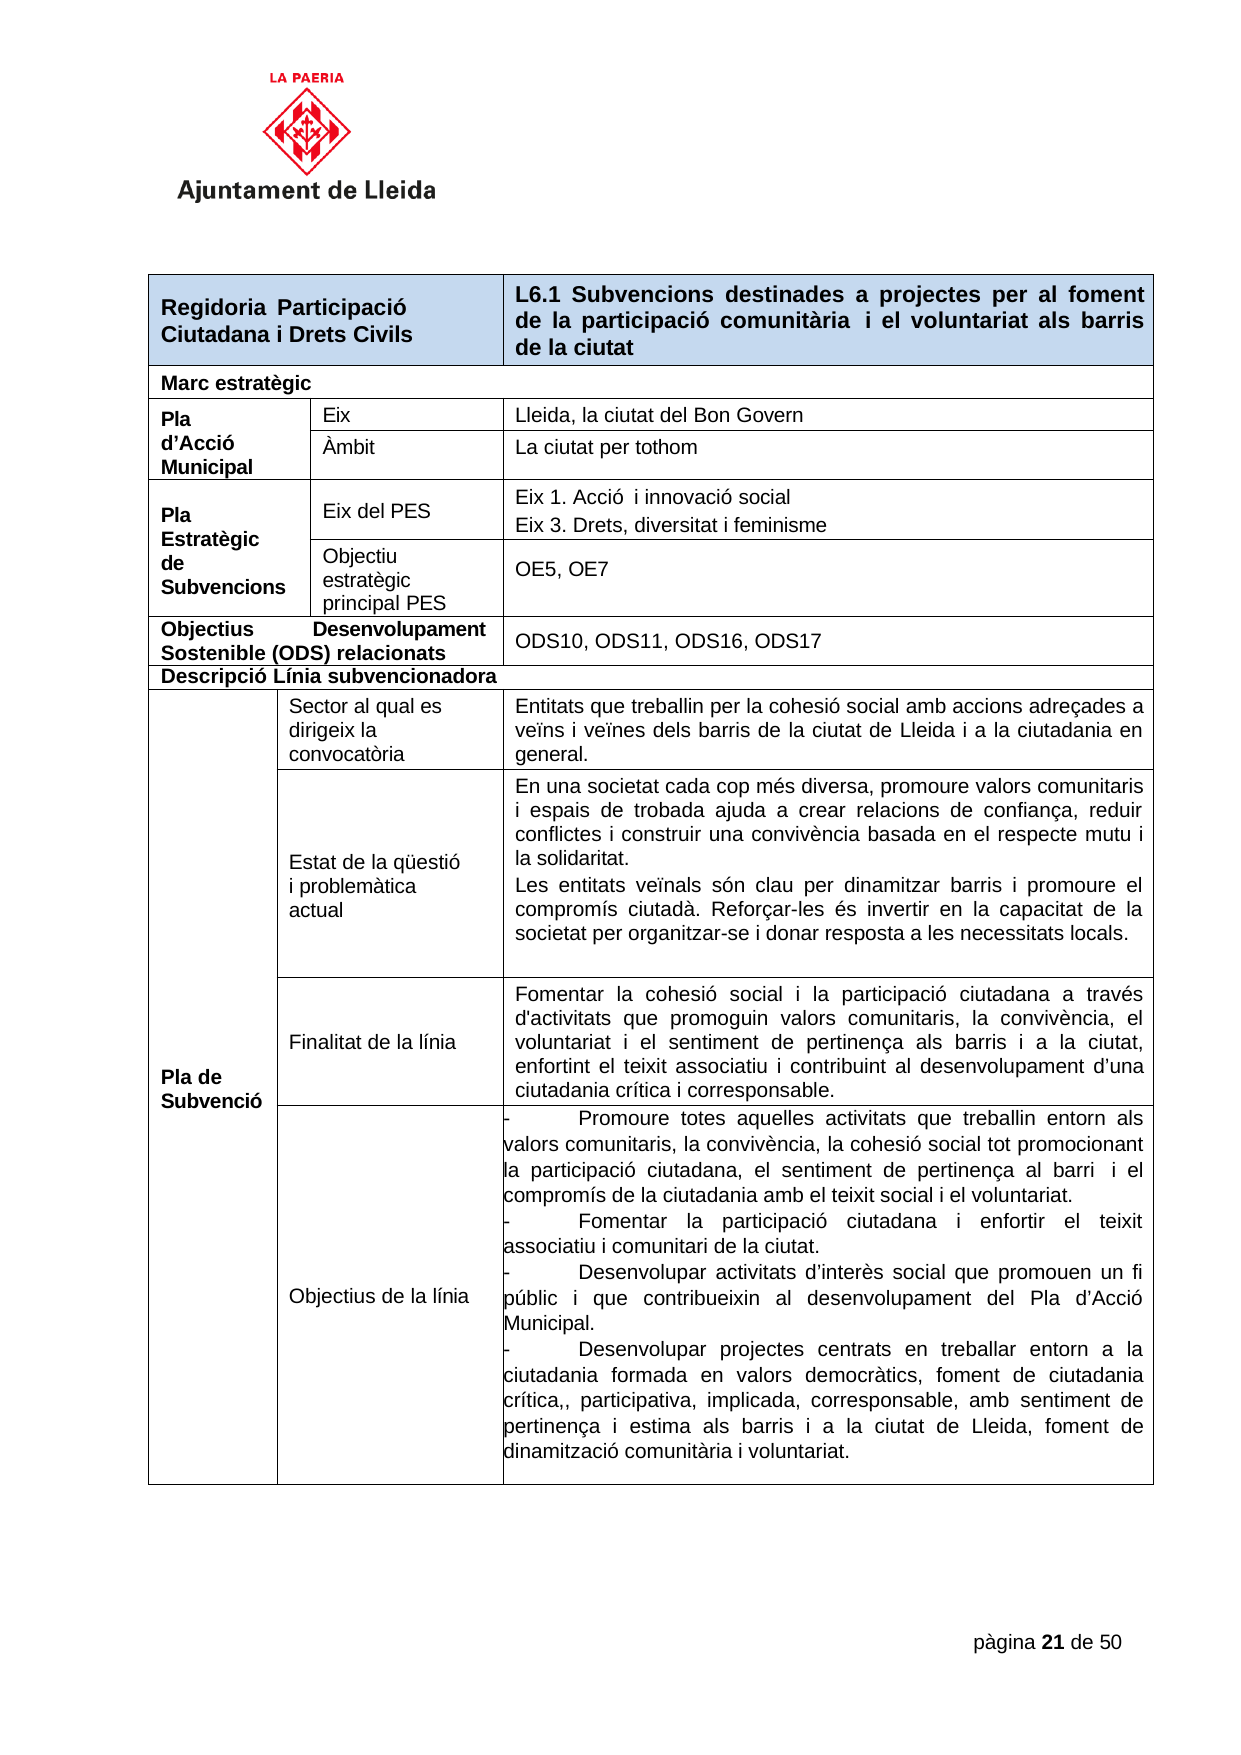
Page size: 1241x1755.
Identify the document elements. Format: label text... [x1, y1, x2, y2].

table_cell Objectius de la línia [278, 1106, 503, 1484]
table_cell Lleida, la ciutat del Bon Govern [504, 399, 1153, 430]
table_cell Objectiu estratègic principal PES [311, 540, 503, 616]
table_cell Àmbit [311, 431, 503, 479]
table_header L6.1 Subvencions destinades a projectes per al foment de la participació comunitària i el voluntariat als barris de la ciutat [504, 275, 1153, 365]
table_cell Entitats que treballin per la cohesió social amb accions adreçades a veïns i veïnes dels barris de la ciutat de Lleida i a la ciutadania en general. [504, 690, 1153, 769]
table_cell La ciutat per tothom [504, 431, 1153, 479]
table_cell Pla d’Acció Municipal [149, 399, 310, 479]
table_cell Promoure totes aquelles activitats que treballin entorn als valors comunitaris, la convivència, la cohesió social tot promocionant la participació ciutadana, el sentiment de pertinença al barri i el compromís de la ciutadania amb el teixit social i el voluntariat. Fomentar la participació ciutadana i enfortir el teixit associatiu i comunitari de la ciutat. Desenvolupar activitats d’interès social que promouen un fi públic i que contribueixin al desenvolupament del Pla d’Acció Municipal. Desenvolupar projectes centrats en treballar entorn a la ciutadania formada en valors democràtics, foment de ciutadania crítica,, participativa, implicada, corresponsable, amb sentiment de pertinença i estima als barris i a la ciutat de Lleida, foment de dinamització comunitària i voluntariat. [504, 1106, 1153, 1484]
table_cell Estat de la qüestió i problemàtica actual [278, 770, 503, 977]
table_cell Marc estratègic [149, 366, 1153, 397]
table_cell Sector al qual es dirigeix la convocatòria [278, 690, 503, 769]
table_cell Finalitat de la línia [278, 978, 503, 1105]
table_header Regidoria Participació Ciutadana i Drets Civils [149, 275, 503, 365]
table_cell ODS10, ODS11, ODS16, ODS17 [504, 617, 1153, 665]
table_cell En una societat cada cop més diversa, promoure valors comunitaris i espais de trobada ajuda a crear relacions de confiança, reduir conflictes i construir una convivència basada en el respecte mutu i la solidaritat. Les entitats veïnals són clau per dinamitzar barris i promoure el compromís ciutadà. Reforçar-les és invertir en la capacitat de la societat per organitzar-se i donar resposta a les necessitats locals. [504, 770, 1153, 977]
table_cell Pla Estratègic de Subvencions [149, 480, 310, 616]
table_cell Pla de Subvenció [149, 690, 277, 1484]
table_cell Fomentar la cohesió social i la participació ciutadana a través d'activitats que promoguin valors comunitaris, la convivència, el voluntariat i el sentiment de pertinença als barris i a la ciutat, enfortint el teixit associatiu i contribuint al desenvolupament d’una ciutadania crítica i corresponsable. [504, 978, 1153, 1105]
table_cell Eix del PES [311, 480, 503, 539]
table_cell Descripció Línia subvencionadora [149, 666, 1153, 689]
table_cell Eix 1. Acció i innovació social Eix 3. Drets, diversitat i feminisme [504, 480, 1153, 539]
table_cell Objectius Desenvolupament Sostenible (ODS) relacionats [149, 617, 503, 665]
table_cell OE5, OE7 [504, 540, 1153, 616]
table_cell Eix [311, 399, 503, 430]
